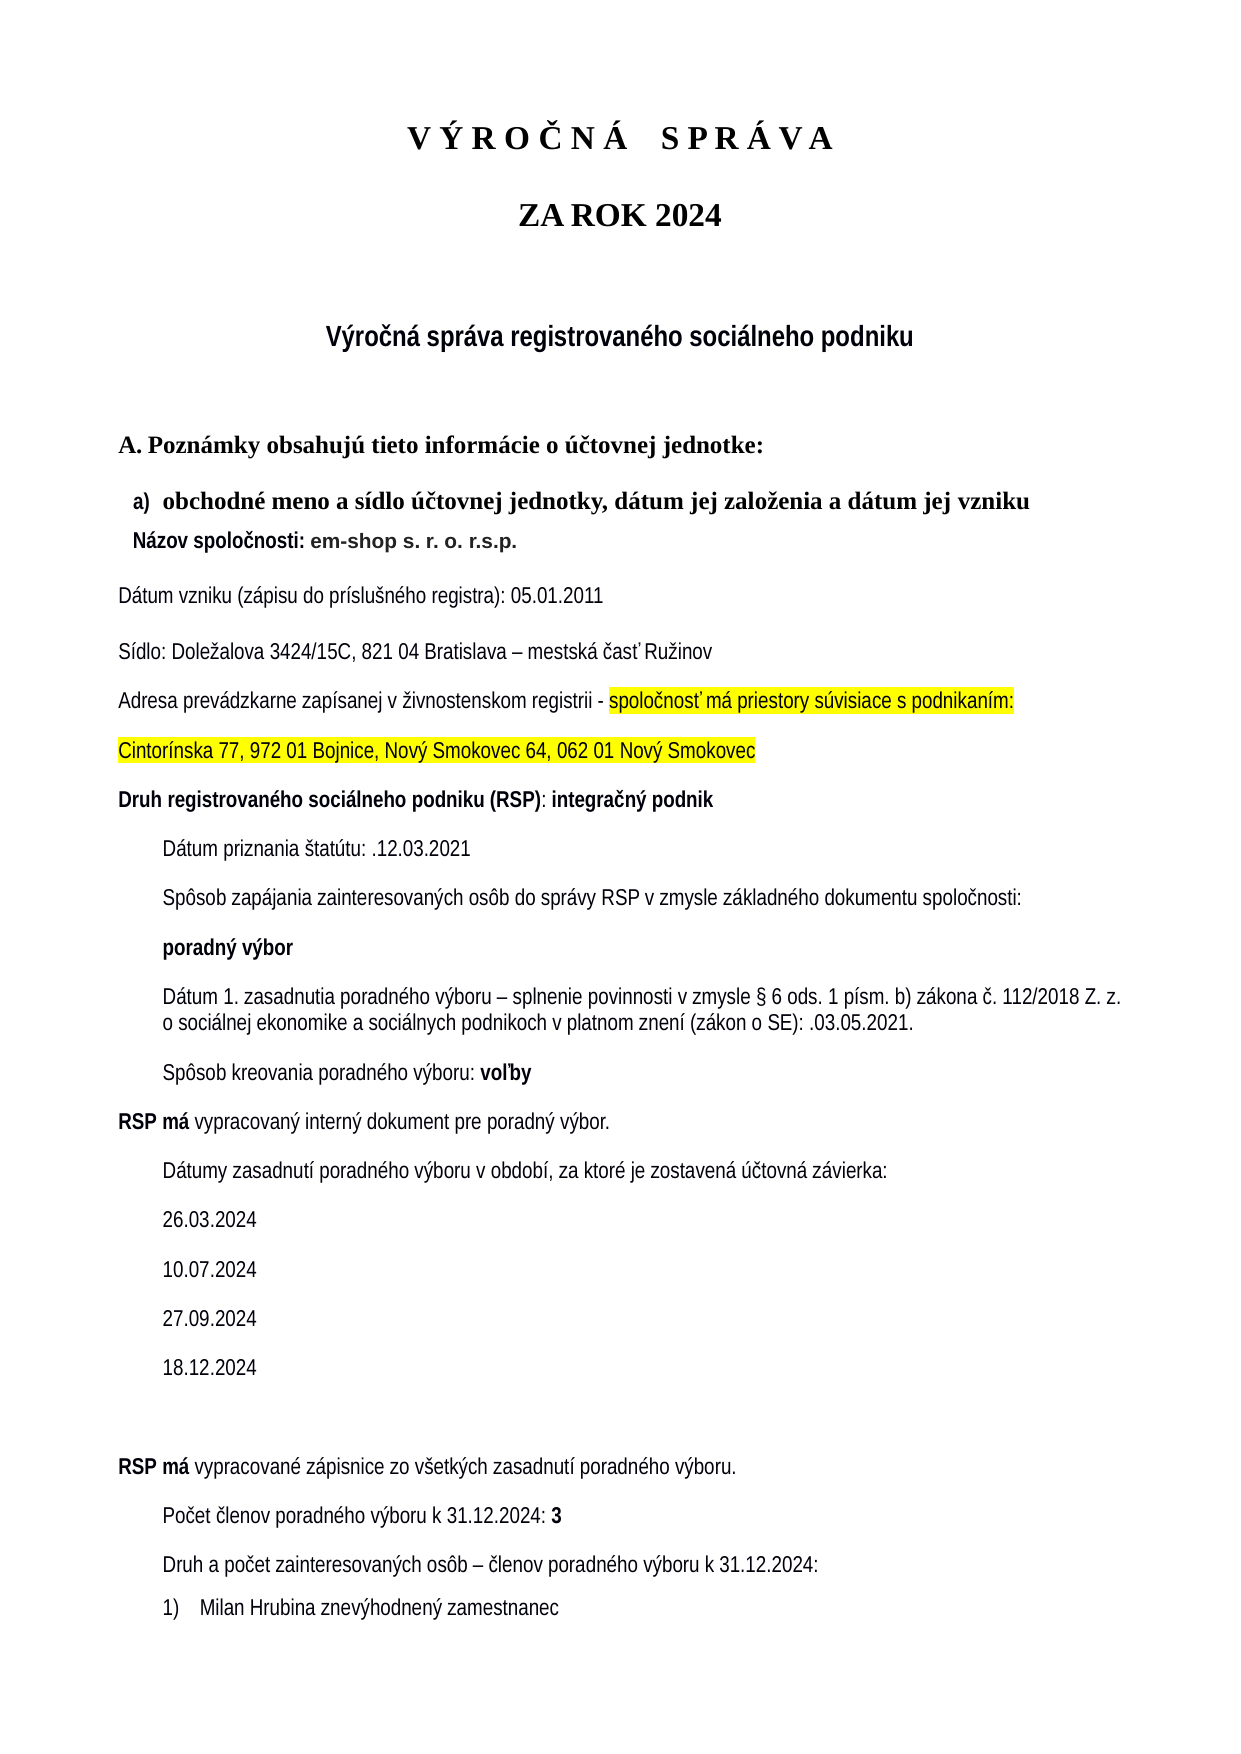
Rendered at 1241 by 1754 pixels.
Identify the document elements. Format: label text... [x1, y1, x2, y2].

text Dátumy zasadnutí poradného výboru v období, za ktoré je zostavená účtovná závierka: [162, 1157, 1121, 1183]
text Druh registrovaného sociálneho podniku (RSP): integračný podnik [118, 786, 1122, 812]
text poradný výbor [162, 934, 1122, 960]
text RSP má vypracovaný interný dokument pre poradný výbor. [118, 1108, 1122, 1134]
text Spôsob zapájania zainteresovaných osôb do správy RSP v zmysle základného dokumentu spoločnosti: [162, 884, 1122, 911]
text 26.03.2024 [162, 1206, 1121, 1233]
text RSP má vypracované zápisnice zo všetkých zasadnutí poradného výboru. [118, 1453, 1122, 1479]
text Názov spoločnosti: em-shop s. r. o. r.s.p. [133, 527, 1122, 553]
text Dátum vzniku (zápisu do príslušného registra): 05.01.2011 [118, 582, 1122, 609]
list Poznámky obsahujú tieto informácie o účtovnej jednotke: [118, 431, 1122, 459]
text Cintorínska 77, 972 01 Bojnice, Nový Smokovec 64, 062 01 Nový Smokovec [118, 737, 1122, 763]
text Adresa prevádzkarne zapísanej v živnostenskom registrii - spoločnosť má priestory súvisiace s podnikaním: [118, 687, 1122, 714]
text 10.07.2024 [162, 1256, 1121, 1282]
list obchodné meno a sídlo účtovnej jednotky, dátum jej založenia a dátum jej vzniku [133, 486, 1122, 514]
text ZA ROK 2024 [118, 195, 1121, 233]
text Sídlo: Doležalova 3424/15C, 821 04 Bratislava – mestská časť Ružinov [118, 638, 1122, 664]
text Spôsob kreovania poradného výboru: voľby [162, 1058, 1122, 1085]
text V Ý R O Č N Á S P R Á V A [118, 118, 1121, 156]
list Milan Hrubina znevýhodnený zamestnanec [162, 1594, 1122, 1621]
text Počet členov poradného výboru k 31.12.2024: 3 [162, 1502, 1122, 1528]
text Druh a počet zainteresovaných osôb – členov poradného výboru k 31.12.2024: [162, 1551, 1122, 1578]
text Dátum 1. zasadnutia poradného výboru – splnenie povinnosti v zmysle § 6 ods. 1 písm. b) zákona č. 112/2018 Z. z. o sociálnej ekonomike a sociálnych podnikoch v platnom znení (zákon o SE): .03.05.2021. [162, 983, 1122, 1036]
text Výročná správa registrovaného sociálneho podniku [118, 319, 1122, 353]
text 18.12.2024 [162, 1354, 1121, 1381]
text Dátum priznania štatútu: .12.03.2021 [162, 835, 1122, 861]
text 27.09.2024 [162, 1305, 1121, 1331]
